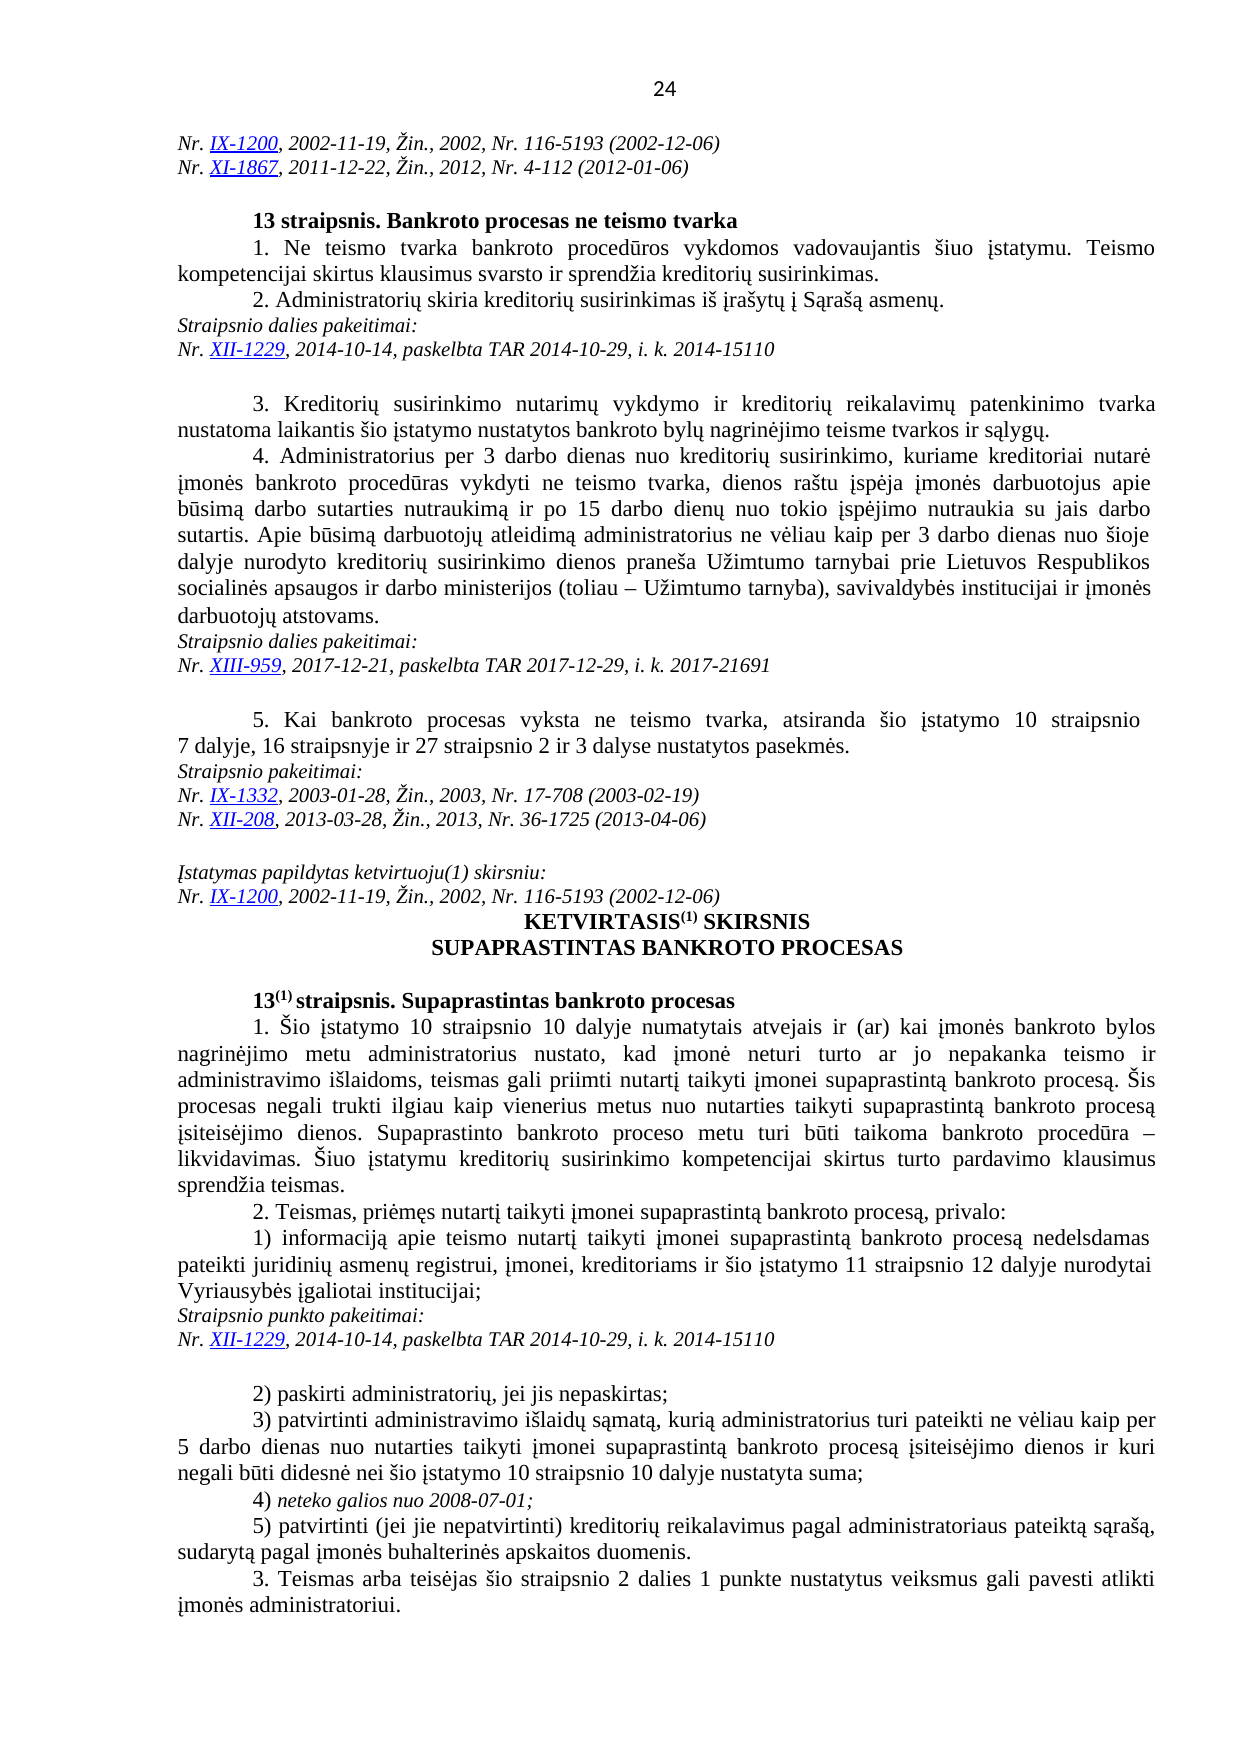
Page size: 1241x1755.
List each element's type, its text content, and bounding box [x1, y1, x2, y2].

text 1. Šio įstatymo 10 straipsnio 10 dalyje numatytais atvejais ir (ar) kai įmonės bankroto bylos nagrinėjimo metu administratorius nustato, kad įmonė neturi turto ar jo nepakanka teismo ir administravimo išlaidoms, teismas gali priimti nutartį taikyti įmonei supaprastintą bankroto procesą. Šis procesas negali trukti ilgiau kaip vienerius metus nuo nutarties taikyti supaprastintą bankroto procesą įsiteisėjimo dienos. Supaprastinto bankroto proceso metu turi būti taikoma bankroto procedūra – likvidavimas. Šiuo įstatymu kreditorių susirinkimo kompetencijai skirtus turto pardavimo klausimus sprendžia teismas. [177, 1013, 1157, 1198]
text Straipsnio pakeitimai: [177, 759, 1157, 783]
text 1. Ne teismo tvarka bankroto procedūros vykdomos vadovaujantis šiuo įstatymu. Teismo kompetencijai skirtus klausimus svarsto ir sprendžia kreditorių susirinkimas. [177, 234, 1157, 287]
text Straipsnio punkto pakeitimai: [177, 1303, 1152, 1327]
text 13 straipsnis. Bankroto procesas ne teismo tvarka [177, 207, 1157, 234]
text 4) neteko galios nuo 2008-07-01; [177, 1486, 1157, 1512]
text Nr. IX-1332, 2003-01-28, Žin., 2003, Nr. 17-708 (2003-02-19) [177, 783, 1157, 807]
text 2. Administratorių skiria kreditorių susirinkimas iš įrašytų į Sąrašą asmenų. [177, 287, 1152, 313]
text 3. Teismas arba teisėjas šio straipsnio 2 dalies 1 punkte nustatytus veiksmus gali pavesti atlikti įmonės administratoriui. [177, 1565, 1157, 1617]
text 4. Administratorius per 3 darbo dienas nuo kreditorių susirinkimo, kuriame kreditoriai nutarė įmonės bankroto procedūras vykdyti ne teismo tvarka, dienos raštu įspėja įmonės darbuotojus apie būsimą darbo sutarties nutraukimą ir po 15 darbo dienų nuo tokio įspėjimo nutraukia su jais darbo sutartis. Apie būsimą darbuotojų atleidimą administratorius ne vėliau kaip per 3 darbo dienas nuo šioje dalyje nurodyto kreditorių susirinkimo dienos praneša Užimtumo tarnybai prie Lietuvos Respublikos socialinės apsaugos ir darbo ministerijos (toliau – Užimtumo tarnyba), savivaldybės institucijai ir įmonės darbuotojų atstovams. [177, 442, 1152, 629]
text Supaprastintas BANKROTO PROCEsas [177, 934, 1157, 961]
text Įstatymas papildytas ketvirtuoju(1) skirsniu: [177, 860, 1157, 884]
text 1) informaciją apie teismo nutartį taikyti įmonei supaprastintą bankroto procesą nedelsdamas pateikti juridinių asmenų registrui, įmonei, kreditoriams ir šio įstatymo 11 straipsnio 12 dalyje nurodytai Vyriausybės įgaliotai institucijai; [177, 1224, 1152, 1303]
text Nr. IX-1200, 2002-11-19, Žin., 2002, Nr. 116-5193 (2002-12-06) [177, 131, 1157, 155]
text 2. Teismas, priėmęs nutartį taikyti įmonei supaprastintą bankroto procesą, privalo: [177, 1198, 1157, 1224]
text Nr. XII-208, 2013-03-28, Žin., 2013, Nr. 36-1725 (2013-04-06) [177, 807, 1157, 831]
text 5) patvirtinti (jei jie nepatvirtinti) kreditorių reikalavimus pagal administratoriaus pateiktą sąrašą, sudarytą pagal įmonės buhalterinės apskaitos duomenis. [177, 1512, 1157, 1565]
text Nr. XII-1229, 2014-10-14, paskelbta TAR 2014-10-29, i. k. 2014-15110 [177, 337, 1152, 361]
text Ketvirtasis(1) SKIRSNIS [177, 908, 1157, 934]
text 13(1) straipsnis. Supaprastintas bankroto procesas [177, 987, 1157, 1013]
text Nr. IX-1200, 2002-11-19, Žin., 2002, Nr. 116-5193 (2002-12-06) [177, 884, 1157, 908]
text Straipsnio dalies pakeitimai: [177, 313, 1152, 337]
text 2) paskirti administratorių, jei jis nepaskirtas; [177, 1380, 1157, 1407]
text 5. Kai bankroto procesas vyksta ne teismo tvarka, atsiranda šio įstatymo 10 straipsnio 7 dalyje, 16 straipsnyje ir 27 straipsnio 2 ir 3 dalyse nustatytos pasekmės. [177, 706, 1157, 759]
text 3) patvirtinti administravimo išlaidų sąmatą, kurią administratorius turi pateikti ne vėliau kaip per 5 darbo dienas nuo nutarties taikyti įmonei supaprastintą bankroto procesą įsiteisėjimo dienos ir kuri negali būti didesnė nei šio įstatymo 10 straipsnio 10 dalyje nustatyta suma; [177, 1407, 1157, 1486]
text 3. Kreditorių susirinkimo nutarimų vykdymo ir kreditorių reikalavimų patenkinimo tvarka nustatoma laikantis šio įstatymo nustatytos bankroto bylų nagrinėjimo teisme tvarkos ir sąlygų. [177, 390, 1157, 442]
text Straipsnio dalies pakeitimai: [177, 629, 1152, 653]
text Nr. XII-1229, 2014-10-14, paskelbta TAR 2014-10-29, i. k. 2014-15110 [177, 1327, 1152, 1351]
text Nr. XI-1867, 2011-12-22, Žin., 2012, Nr. 4-112 (2012-01-06) [177, 155, 1152, 179]
text Nr. XIII-959, 2017-12-21, paskelbta TAR 2017-12-29, i. k. 2017-21691 [177, 653, 1152, 677]
